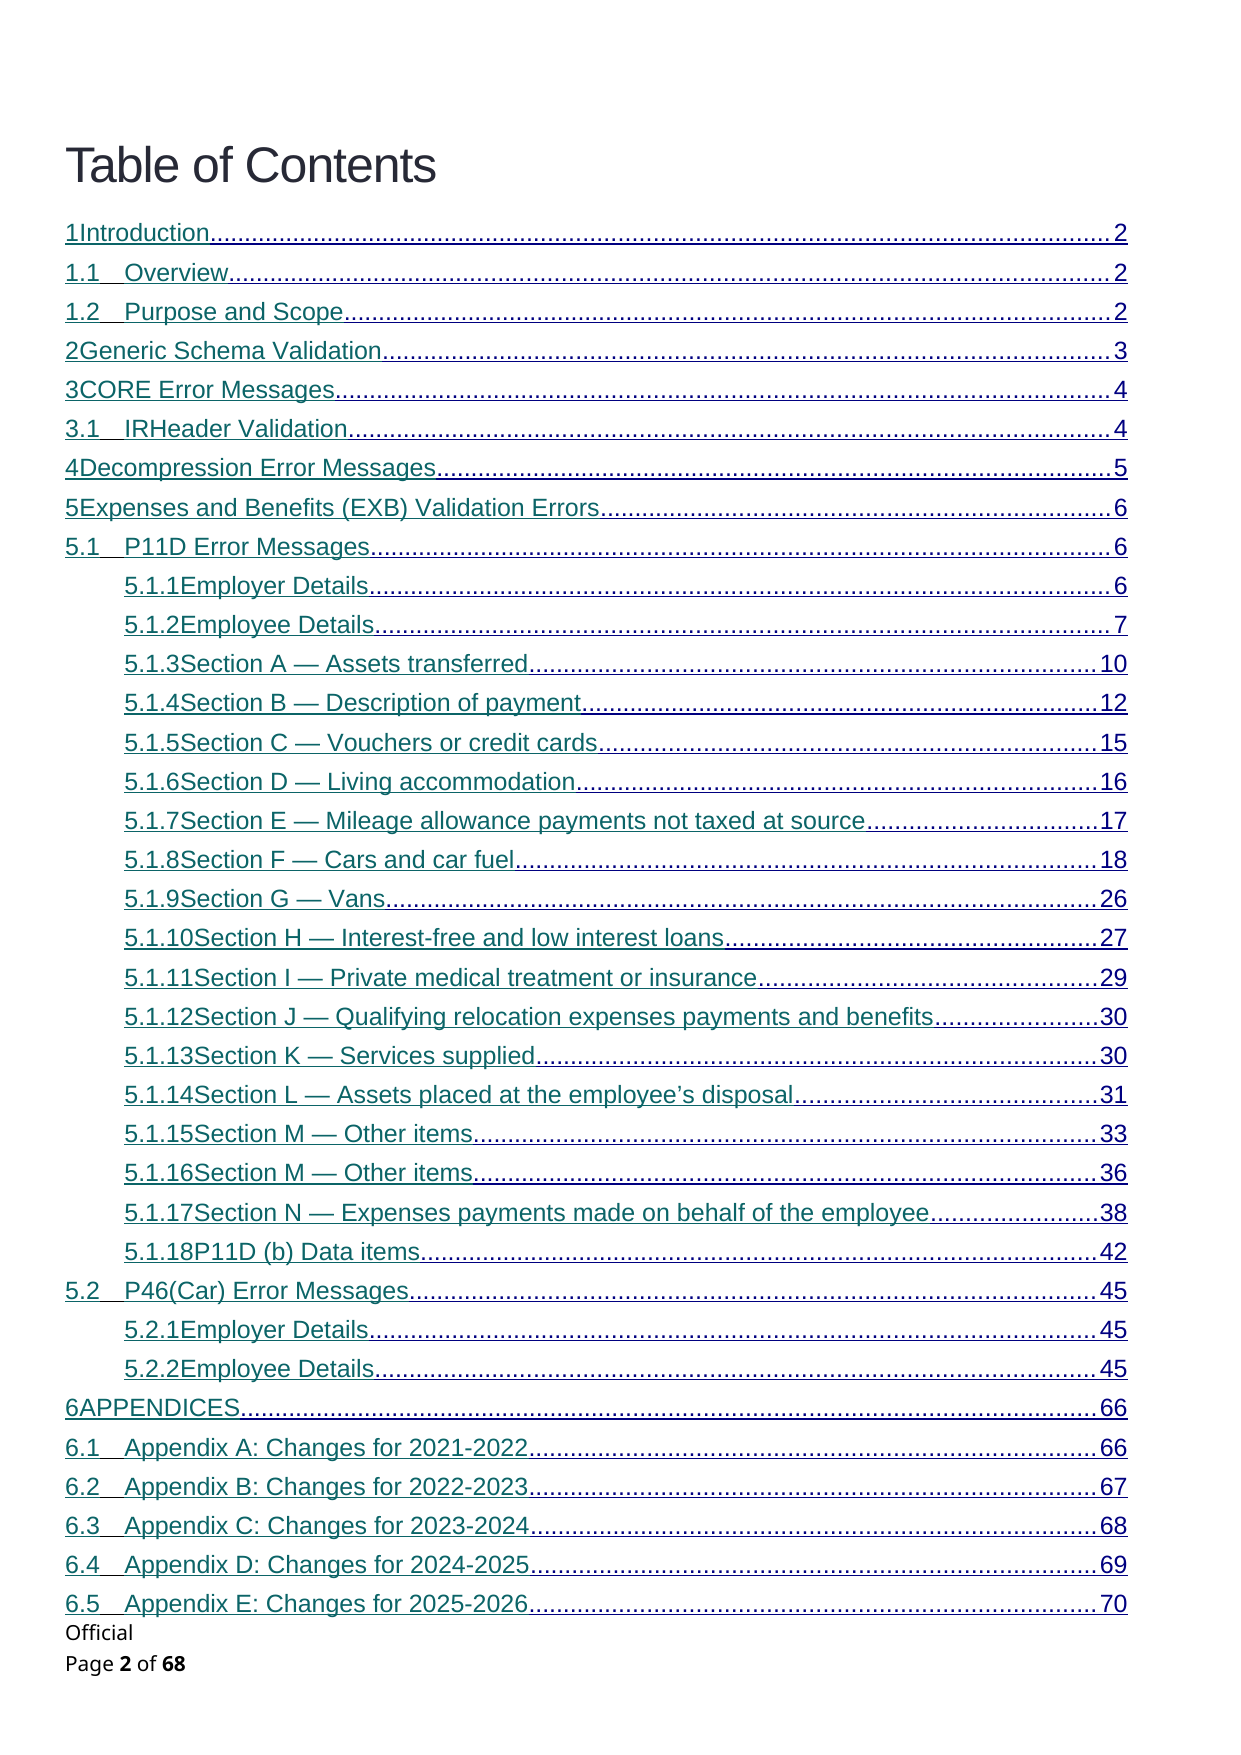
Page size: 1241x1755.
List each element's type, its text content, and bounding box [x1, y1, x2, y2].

text 6 APPENDICES 66 [65, 1393, 1175, 1422]
text 5.1.17 Section N — Expenses payments made on behalf of the employee 38 [124, 1197, 1175, 1226]
text 6.1 Appendix A: Changes for 2021-2022 66 [65, 1432, 1175, 1461]
text 5.1.9 Section G — Vans 26 [124, 884, 1175, 913]
text 5.1.15 Section M — Other items 33 [124, 1119, 1175, 1148]
text 5.1.13 Section K — Services supplied 30 [124, 1041, 1175, 1069]
text 5.1.8 Section F — Cars and car fuel 18 [124, 845, 1175, 874]
text 5.1.10 Section H — Interest-free and low interest loans 27 [124, 923, 1175, 952]
text 6.3 Appendix C: Changes for 2023-2024 68 [65, 1511, 1175, 1539]
text 2 Generic Schema Validation 3 [65, 336, 1175, 364]
text 5.1.4 Section B — Description of payment 12 [124, 688, 1175, 717]
text 5.1.11 Section I — Private medical treatment or insurance 29 [124, 962, 1175, 991]
text 6.2 Appendix B: Changes for 2022-2023 67 [65, 1472, 1175, 1500]
text 3 CORE Error Messages 4 [65, 375, 1175, 404]
text 5.2.1 Employer Details 45 [124, 1315, 1175, 1344]
text 1 Introduction 2 [65, 218, 1175, 247]
text 5.1.12 Section J — Qualifying relocation expenses payments and benefits 30 [124, 1002, 1175, 1030]
text 5.1.1 Employer Details 6 [124, 571, 1175, 599]
text 1.1 Overview 2 [65, 257, 1175, 286]
text 5.1.18 P11D (b) Data items 42 [124, 1237, 1175, 1265]
text 6.4 Appendix D: Changes for 2024-2025 69 [65, 1550, 1175, 1579]
text 5.1 P11D Error Messages 6 [65, 532, 1175, 560]
text 5.1.3 Section A — Assets transferred 10 [124, 649, 1175, 678]
text 5.2 P46(Car) Error Messages 45 [65, 1276, 1175, 1304]
text Table of Contents [65, 136, 1175, 193]
text 5.1.14 Section L — Assets placed at the employee’s disposal 31 [124, 1080, 1175, 1109]
text 1.2 Purpose and Scope 2 [65, 297, 1175, 325]
text 5.1.6 Section D — Living accommodation 16 [124, 767, 1175, 795]
text 5.1.7 Section E — Mileage allowance payments not taxed at source 17 [124, 806, 1175, 834]
text 6.5 Appendix E: Changes for 2025-2026 70 [65, 1589, 1175, 1618]
text 5.1.5 Section C — Vouchers or credit cards 15 [124, 727, 1175, 756]
text 4 Decompression Error Messages 5 [65, 453, 1175, 482]
text 5.2.2 Employee Details 45 [124, 1354, 1175, 1383]
text 5.1.2 Employee Details 7 [124, 610, 1175, 639]
text 5 Expenses and Benefits (EXB) Validation Errors 6 [65, 492, 1175, 521]
text 3.1 IRHeader Validation 4 [65, 414, 1175, 443]
text 5.1.16 Section M — Other items 36 [124, 1158, 1175, 1187]
